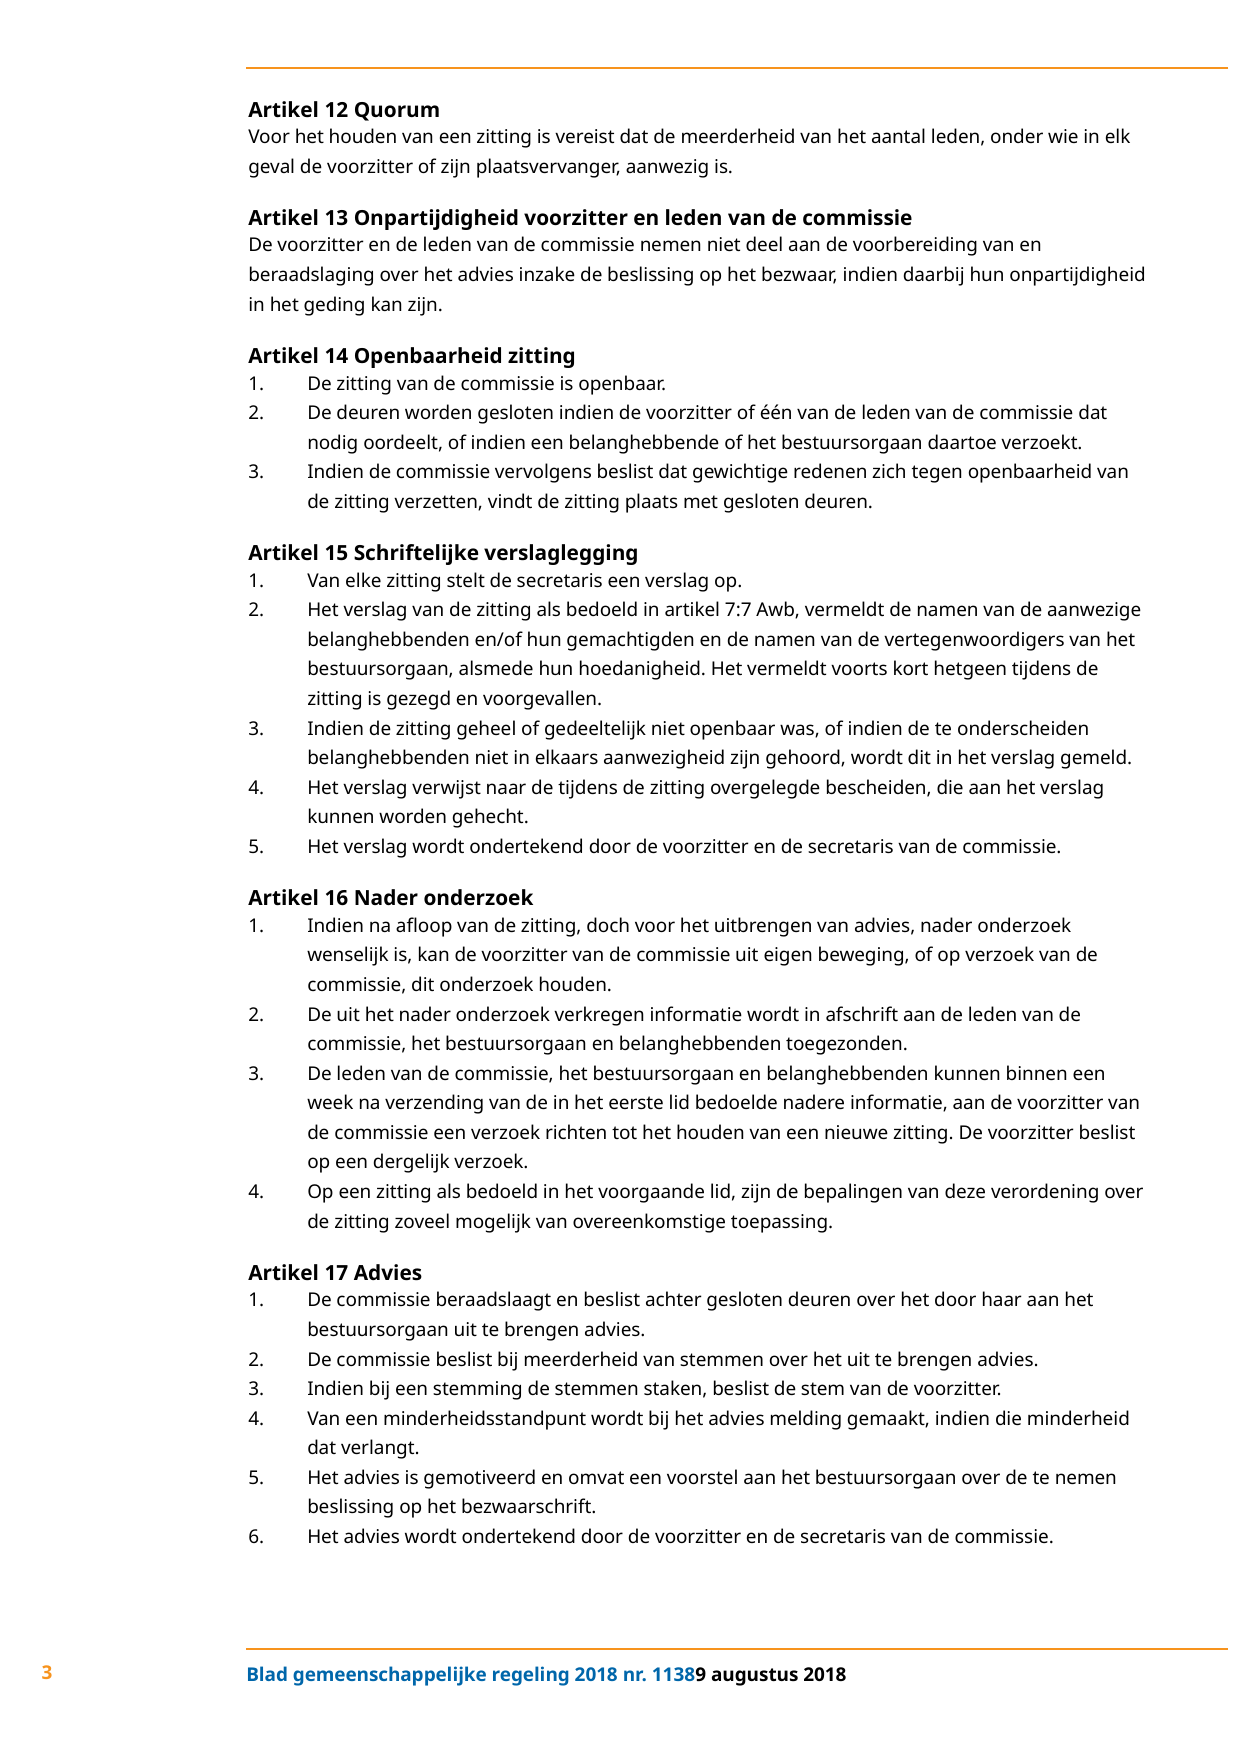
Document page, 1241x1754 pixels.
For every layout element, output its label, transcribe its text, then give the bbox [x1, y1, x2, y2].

text Voor het houden van een zitting is vereist dat de meerderheid van het aantal leden, onder wie in elk geval de voorzitter of zijn plaatsvervanger, aanwezig is. [248, 123, 1152, 178]
list Het verslag wordt ondertekend door de voorzitter en de secretaris van de commissie. [248, 833, 1152, 859]
list Indien na afloop van de zitting, doch voor het uitbrengen van advies, nader onderzoek wenselijk is, kan de voorzitter van de commissie uit eigen beweging, of op verzoek van de commissie, dit onderzoek houden. [248, 912, 1152, 997]
list De zitting van de commissie is openbaar. [248, 370, 1152, 395]
picture [41, 47, 231, 172]
text Artikel 16 Nader onderzoek [248, 883, 1152, 912]
list Van een minderheidsstandpunt wordt bij het advies melding gemaakt, indien die minderheid dat verlangt. [248, 1405, 1152, 1460]
text Artikel 12 Quorum [248, 95, 1152, 123]
list Op een zitting als bedoeld in het voorgaande lid, zijn de bepalingen van deze verordening over de zitting zoveel mogelijk van overeenkomstige toepassing. [248, 1178, 1152, 1233]
list Het verslag van de zitting als bedoeld in artikel 7:7 Awb, vermeldt de namen van de aanwezige belanghebbenden en/of hun gemachtigden en de namen van de vertegenwoordigers van het bestuursorgaan, alsmede hun hoedanigheid. Het vermeldt voorts kort hetgeen tijdens de zitting is gezegd en voorgevallen. [248, 596, 1152, 711]
list De commissie beslist bij meerderheid van stemmen over het uit te brengen advies. [248, 1346, 1152, 1372]
text De voorzitter en de leden van de commissie nemen niet deel aan de voorbereiding van en beraadslaging over het advies inzake de beslissing op het bezwaar, indien daarbij hun onpartijdigheid in het geding kan zijn. [248, 232, 1152, 317]
text Artikel 15 Schriftelijke verslaglegging [248, 538, 1152, 567]
text Artikel 14 Openbaarheid zitting [248, 341, 1152, 370]
list Indien de commissie vervolgens beslist dat gewichtige redenen zich tegen openbaarheid van de zitting verzetten, vindt de zitting plaats met gesloten deuren. [248, 458, 1152, 514]
list Het advies wordt ondertekend door de voorzitter en de secretaris van de commissie. [248, 1523, 1152, 1549]
list Het verslag verwijst naar de tijdens de zitting overgelegde bescheiden, die aan het verslag kunnen worden gehecht. [248, 774, 1152, 829]
list Indien de zitting geheel of gedeeltelijk niet openbaar was, of indien de te onderscheiden belanghebbenden niet in elkaars aanwezigheid zijn gehoord, wordt dit in het verslag gemeld. [248, 715, 1152, 770]
list De leden van de commissie, het bestuursorgaan en belanghebbenden kunnen binnen een week na verzending van de in het eerste lid bedoelde nadere informatie, aan de voorzitter van de commissie een verzoek richten tot het houden van een nieuwe zitting. De voorzitter beslist op een dergelijk verzoek. [248, 1060, 1152, 1174]
list De uit het nader onderzoek verkregen informatie wordt in afschrift aan de leden van de commissie, het bestuursorgaan en belanghebbenden toegezonden. [248, 1001, 1152, 1056]
text Artikel 13 Onpartijdigheid voorzitter en leden van de commissie [248, 203, 1152, 232]
list De commissie beraadslaagt en beslist achter gesloten deuren over het door haar aan het bestuursorgaan uit te brengen advies. [248, 1287, 1152, 1342]
list Van elke zitting stelt de secretaris een verslag op. [248, 567, 1152, 593]
list De deuren worden gesloten indien de voorzitter of één van de leden van de commissie dat nodig oordeelt, of indien een belanghebbende of het bestuursorgaan daartoe verzoekt. [248, 399, 1152, 454]
list Het advies is gemotiveerd en omvat een voorstel aan het bestuursorgaan over de te nemen beslissing op het bezwaarschrift. [248, 1464, 1152, 1519]
list Indien bij een stemming de stemmen staken, beslist de stem van de voorzitter. [248, 1375, 1152, 1401]
text Artikel 17 Advies [248, 1258, 1152, 1287]
